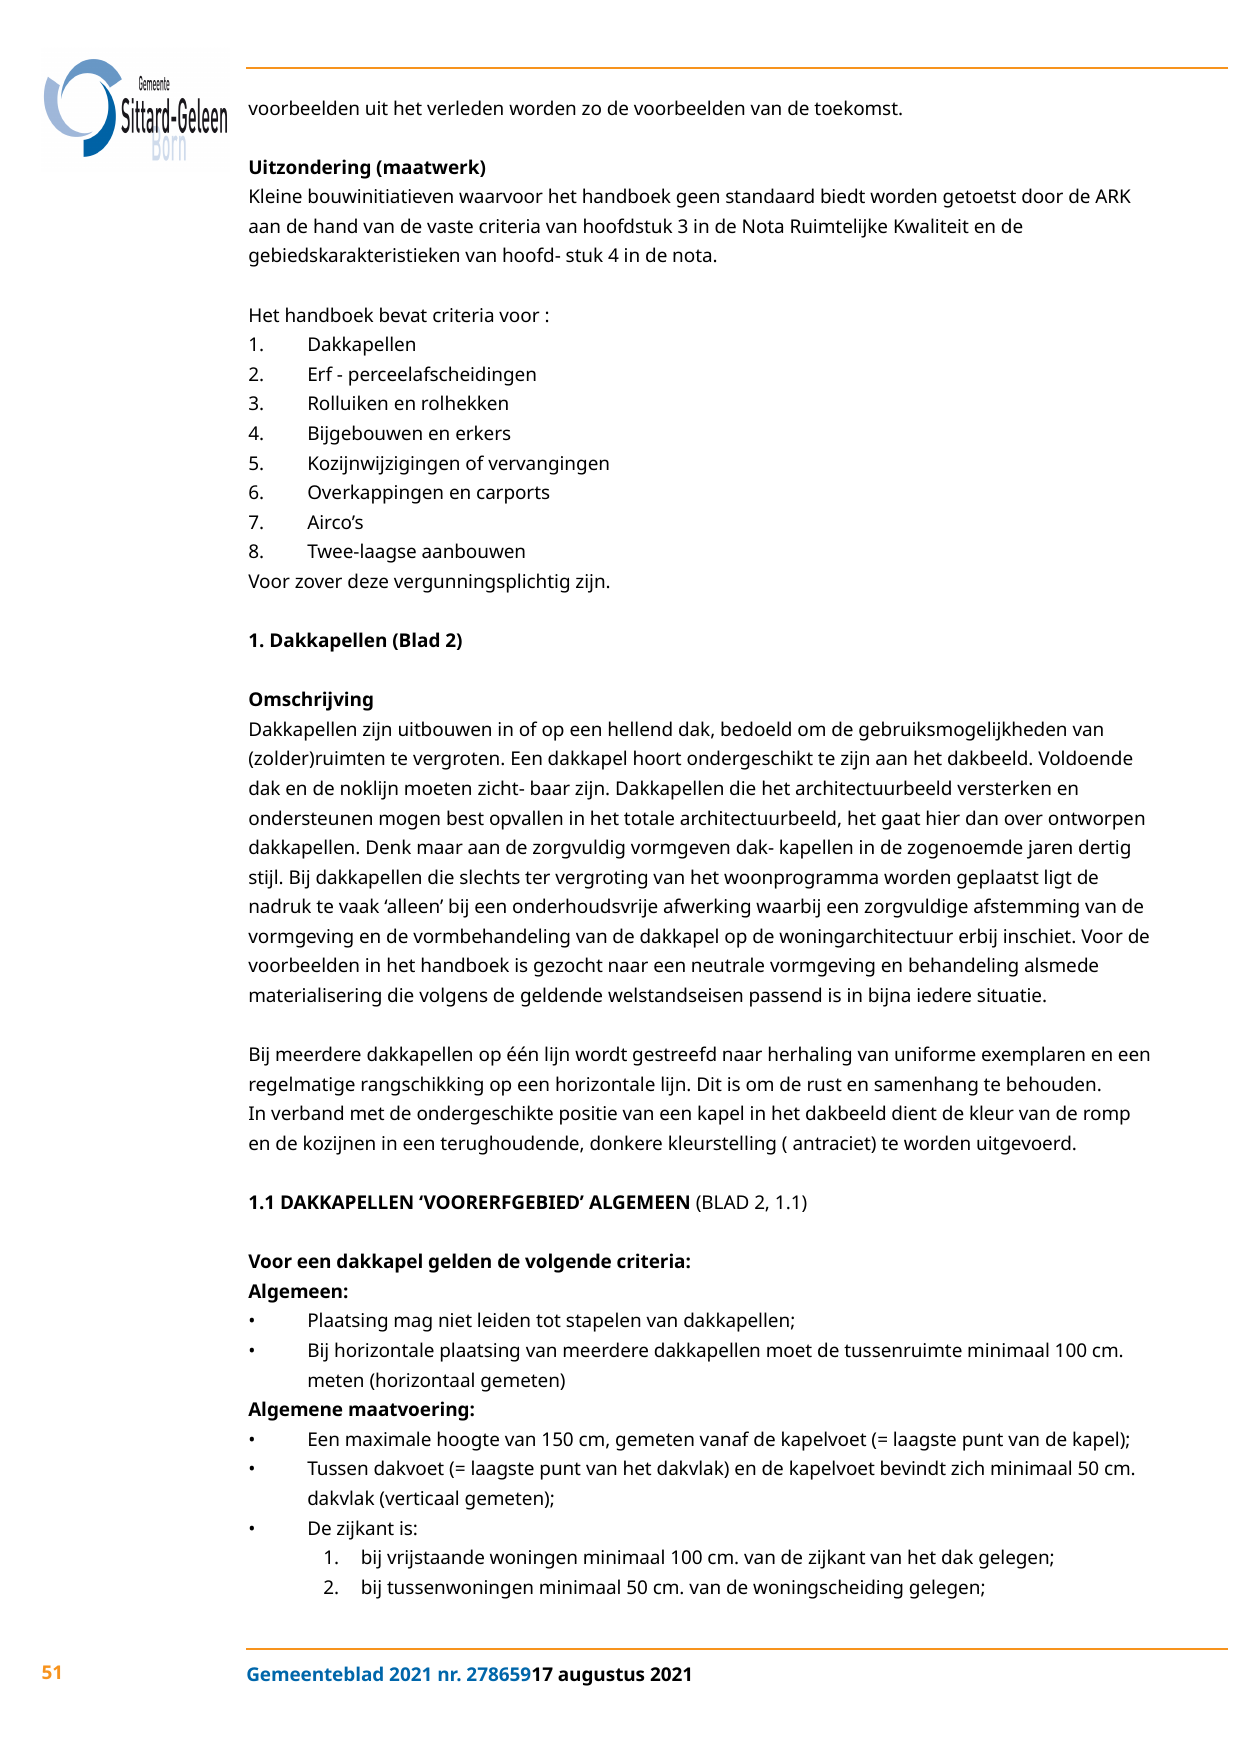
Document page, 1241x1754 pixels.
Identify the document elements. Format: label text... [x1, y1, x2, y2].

text Het handboek bevat criteria voor : [248, 302, 1152, 328]
list Overkappingen en carports [248, 479, 1152, 505]
list Tussen dakvoet (= laagste punt van het dakvlak) en de kapelvoet bevindt zich minimaal 50 cm. dakvlak (verticaal gemeten); [248, 1456, 1152, 1511]
text Kleine bouwinitiatieven waarvoor het handboek geen standaard biedt worden getoetst door de ARK aan de hand van de vaste criteria van hoofdstuk 3 in de Nota Ruimtelijke Kwaliteit en de gebiedskarakteristieken van hoofd- stuk 4 in de nota. [248, 183, 1152, 268]
text Omschrijving [248, 686, 1152, 712]
text Dakkapellen zijn uitbouwen in of op een hellend dak, bedoeld om de gebruiksmogelijkheden van (zolder)ruimten te vergroten. Een dakkapel hoort ondergeschikt te zijn aan het dakbeeld. Voldoende dak en de noklijn moeten zicht- baar zijn. Dakkapellen die het architectuurbeeld versterken en ondersteunen mogen best opvallen in het totale architectuurbeeld, het gaat hier dan over ontworpen dakkapellen. Denk maar aan de zorgvuldig vormgeven dak- kapellen in de zogenoemde jaren dertig stijl. Bij dakkapellen die slechts ter vergroting van het woonprogramma worden geplaatst ligt de nadruk te vaak ‘alleen’ bij een onderhoudsvrije afwerking waarbij een zorgvuldige afstemming van de vormgeving en de vormbehandeling van de dakkapel op de woningarchitectuur erbij inschiet. Voor de voorbeelden in het handboek is gezocht naar een neutrale vormgeving en behandeling alsmede materialisering die volgens de geldende welstandseisen passend is in bijna iedere situatie. [248, 716, 1152, 1008]
list De zijkant is: [248, 1515, 1152, 1541]
text 1.1 DAKKAPELLEN ‘VOORERFGEBIED’ ALGEMEEN (BLAD 2, 1.1) [248, 1189, 1152, 1215]
list Rolluiken en rolhekken [248, 391, 1152, 416]
list Twee-laagse aanbouwen [248, 538, 1152, 564]
list Kozijnwijzigingen of vervangingen [248, 450, 1152, 476]
list Erf - perceelafscheidingen [248, 361, 1152, 387]
list bij vrijstaande woningen minimaal 100 cm. van de zijkant van het dak gelegen; [323, 1544, 1152, 1570]
text In verband met de ondergeschikte positie van een kapel in het dakbeeld dient de kleur van de romp en de kozijnen in een terughoudende, donkere kleurstelling ( antraciet) te worden uitgevoerd. [248, 1101, 1152, 1156]
list bij tussenwoningen minimaal 50 cm. van de woningscheiding gelegen; [323, 1574, 1152, 1600]
text Bij meerdere dakkapellen op één lijn wordt gestreefd naar herhaling van uniforme exemplaren en een regelmatige rangschikking op een horizontale lijn. Dit is om de rust en samenhang te behouden. [248, 1041, 1152, 1097]
list Airco’s [248, 509, 1152, 535]
text Uitzondering (maatwerk) [248, 154, 1152, 180]
list Plaatsing mag niet leiden tot stapelen van dakkapellen; [248, 1308, 1152, 1333]
text Voor zover deze vergunningsplichtig zijn. [248, 568, 1152, 594]
text Algemeen: [248, 1278, 1152, 1304]
text voorbeelden uit het verleden worden zo de voorbeelden van de toekomst. [248, 95, 1152, 121]
text Voor een dakkapel gelden de volgende criteria: [248, 1248, 1152, 1274]
list Dakkapellen [248, 331, 1152, 357]
picture [41, 47, 231, 172]
list Bijgebouwen en erkers [248, 420, 1152, 446]
text Algemene maatvoering: [248, 1396, 1152, 1422]
list Bij horizontale plaatsing van meerdere dakkapellen moet de tussenruimte minimaal 100 cm. meten (horizontaal gemeten) [248, 1337, 1152, 1393]
list Een maximale hoogte van 150 cm, gemeten vanaf de kapelvoet (= laagste punt van de kapel); [248, 1426, 1152, 1452]
text 1. Dakkapellen (Blad 2) [248, 627, 1152, 653]
